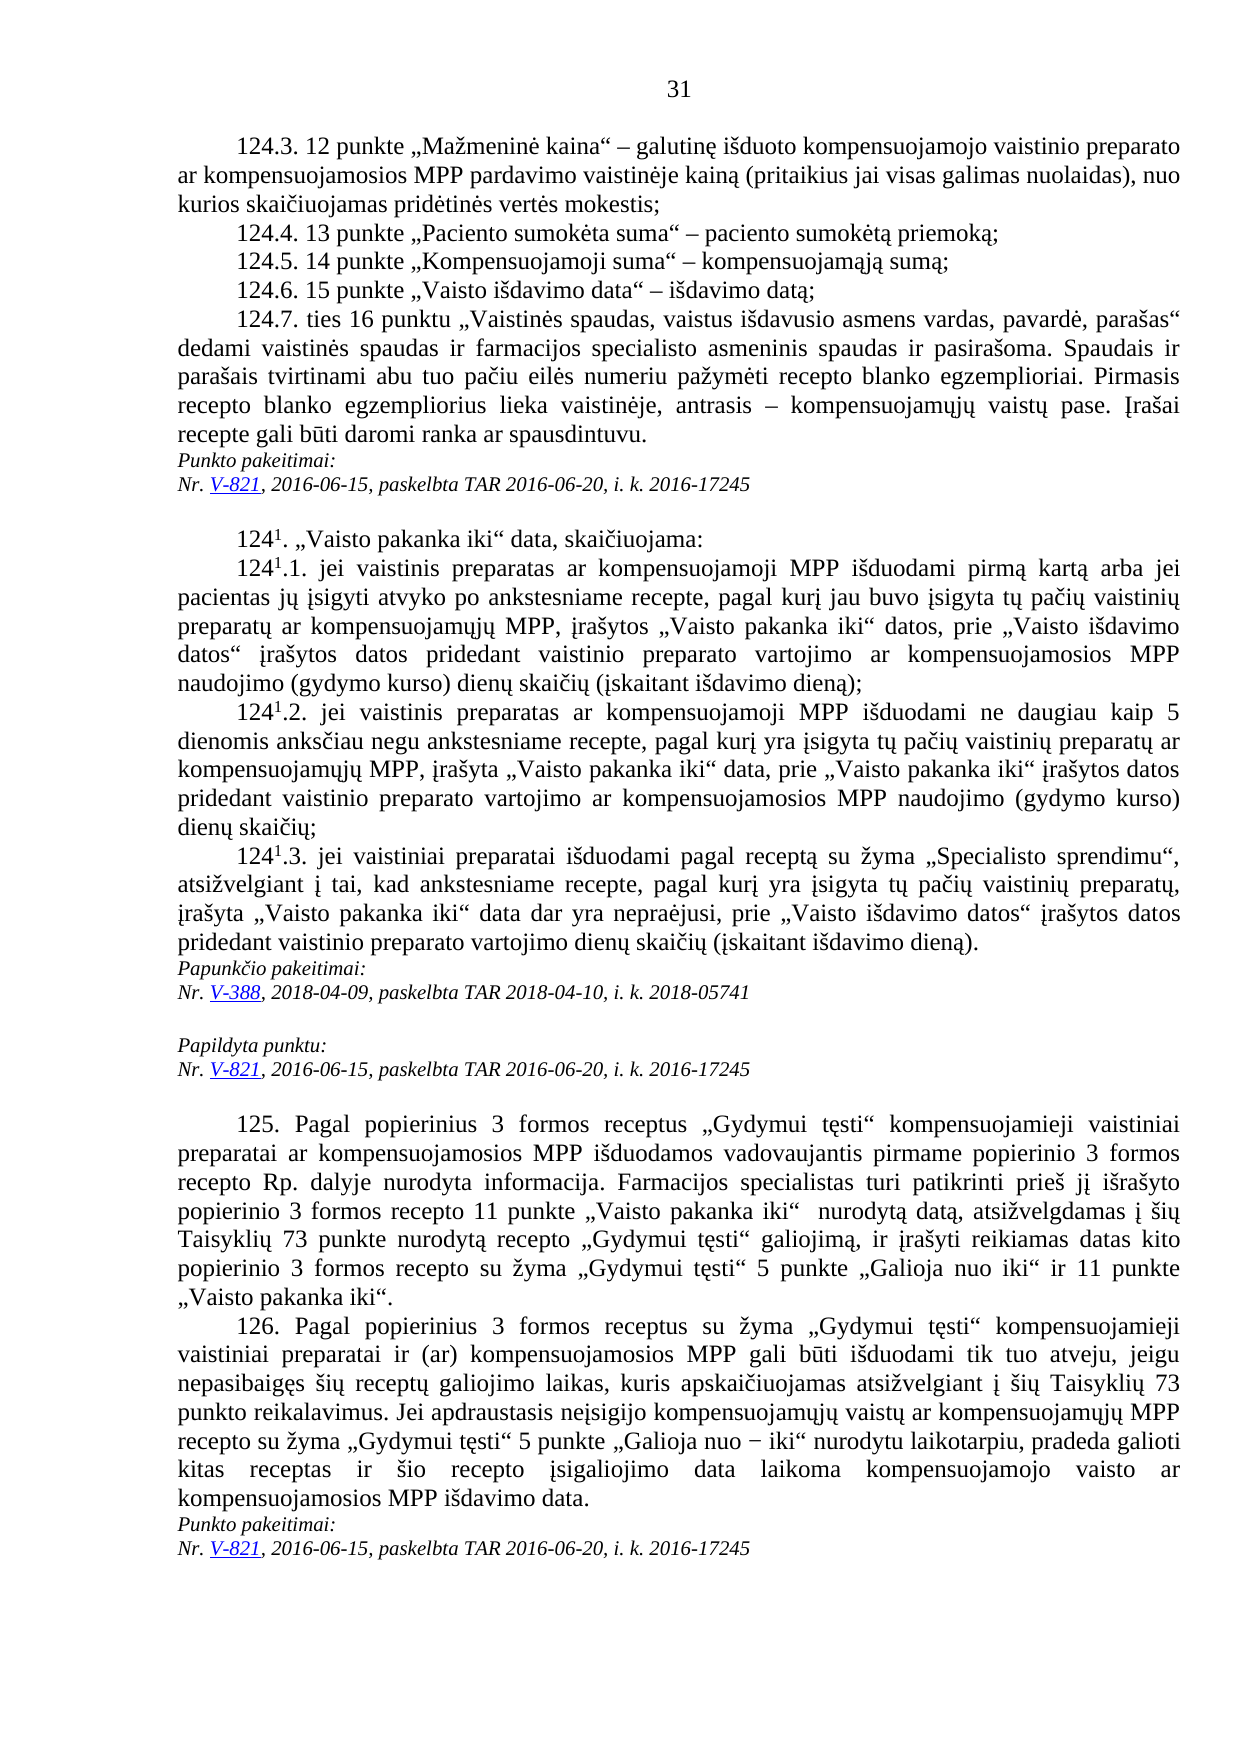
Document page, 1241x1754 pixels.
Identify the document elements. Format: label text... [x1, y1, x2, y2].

text Punkto pakeitimai: [177, 448, 1181, 472]
text Papildyta punktu: [177, 1033, 1181, 1057]
text Papunkčio pakeitimai: [177, 956, 1181, 980]
text 1241. „Vaisto pakanka iki“ data, skaičiuojama: [177, 524, 1181, 553]
text 124.5. 14 punkte „Kompensuojamoji suma“ – kompensuojamąją sumą; [177, 246, 1181, 275]
text 124.7. ties 16 punktu „Vaistinės spaudas, vaistus išdavusio asmens vardas, pavardė, parašas“ dedami vaistinės spaudas ir farmacijos specialisto asmeninis spaudas ir pasirašoma. Spaudais ir parašais tvirtinami abu tuo pačiu eilės numeriu pažymėti recepto blanko egzemplioriai. Pirmasis recepto blanko egzempliorius lieka vaistinėje, antrasis – kompensuojamųjų vaistų pase. Įrašai recepte gali būti daromi ranka ar spausdintuvu. [177, 304, 1181, 448]
text Punkto pakeitimai: [177, 1512, 1181, 1536]
text 1241.1. jei vaistinis preparatas ar kompensuojamoji MPP išduodami pirmą kartą arba jei pacientas jų įsigyti atvyko po ankstesniame recepte, pagal kurį jau buvo įsigyta tų pačių vaistinių preparatų ar kompensuojamųjų MPP, įrašytos „Vaisto pakanka iki“ datos, prie „Vaisto išdavimo datos“ įrašytos datos pridedant vaistinio preparato vartojimo ar kompensuojamosios MPP naudojimo (gydymo kurso) dienų skaičių (įskaitant išdavimo dieną); [177, 553, 1181, 697]
text Nr. V-821, 2016-06-15, paskelbta TAR 2016-06-20, i. k. 2016-17245 [177, 472, 1181, 496]
text 124.6. 15 punkte „Vaisto išdavimo data“ – išdavimo datą; [177, 275, 1181, 304]
text 1241.2. jei vaistinis preparatas ar kompensuojamoji MPP išduodami ne daugiau kaip 5 dienomis anksčiau negu ankstesniame recepte, pagal kurį yra įsigyta tų pačių vaistinių preparatų ar kompensuojamųjų MPP, įrašyta „Vaisto pakanka iki“ data, prie „Vaisto pakanka iki“ įrašytos datos pridedant vaistinio preparato vartojimo ar kompensuojamosios MPP naudojimo (gydymo kurso) dienų skaičių; [177, 697, 1181, 841]
text 124.3. 12 punkte „Mažmeninė kaina“ – galutinę išduoto kompensuojamojo vaistinio preparato ar kompensuojamosios MPP pardavimo vaistinėje kainą (pritaikius jai visas galimas nuolaidas), nuo kurios skaičiuojamas pridėtinės vertės mokestis; [177, 131, 1181, 218]
text Nr. V-388, 2018-04-09, paskelbta TAR 2018-04-10, i. k. 2018-05741 [177, 980, 1181, 1004]
text 126. Pagal popierinius 3 formos receptus su žyma „Gydymui tęsti“ kompensuojamieji vaistiniai preparatai ir (ar) kompensuojamosios MPP gali būti išduodami tik tuo atveju, jeigu nepasibaigęs šių receptų galiojimo laikas, kuris apskaičiuojamas atsižvelgiant į šių Taisyklių 73 punkto reikalavimus. Jei apdraustasis neįsigijo kompensuojamųjų vaistų ar kompensuojamųjų MPP recepto su žyma „Gydymui tęsti“ 5 punkte „Galioja nuo − iki“ nurodytu laikotarpiu, pradeda galioti kitas receptas ir šio recepto įsigaliojimo data laikoma kompensuojamojo vaisto ar kompensuojamosios MPP išdavimo data. [177, 1311, 1181, 1512]
text Nr. V-821, 2016-06-15, paskelbta TAR 2016-06-20, i. k. 2016-17245 [177, 1536, 1181, 1560]
text 124.4. 13 punkte „Paciento sumokėta suma“ – paciento sumokėtą priemoką; [177, 218, 1181, 246]
text Nr. V-821, 2016-06-15, paskelbta TAR 2016-06-20, i. k. 2016-17245 [177, 1057, 1181, 1081]
text 125. Pagal popierinius 3 formos receptus „Gydymui tęsti“ kompensuojamieji vaistiniai preparatai ar kompensuojamosios MPP išduodamos vadovaujantis pirmame popierinio 3 formos recepto Rp. dalyje nurodyta informacija. Farmacijos specialistas turi patikrinti prieš jį išrašyto popierinio 3 formos recepto 11 punkte „Vaisto pakanka iki“ nurodytą datą, atsižvelgdamas į šių Taisyklių 73 punkte nurodytą recepto „Gydymui tęsti“ galiojimą, ir įrašyti reikiamas datas kito popierinio 3 formos recepto su žyma „Gydymui tęsti“ 5 punkte „Galioja nuo iki“ ir 11 punkte „Vaisto pakanka iki“. [177, 1109, 1181, 1311]
text 1241.3. jei vaistiniai preparatai išduodami pagal receptą su žyma „Specialisto sprendimu“, atsižvelgiant į tai, kad ankstesniame recepte, pagal kurį yra įsigyta tų pačių vaistinių preparatų, įrašyta „Vaisto pakanka iki“ data dar yra nepraėjusi, prie „Vaisto išdavimo datos“ įrašytos datos pridedant vaistinio preparato vartojimo dienų skaičių (įskaitant išdavimo dieną). [177, 841, 1181, 956]
